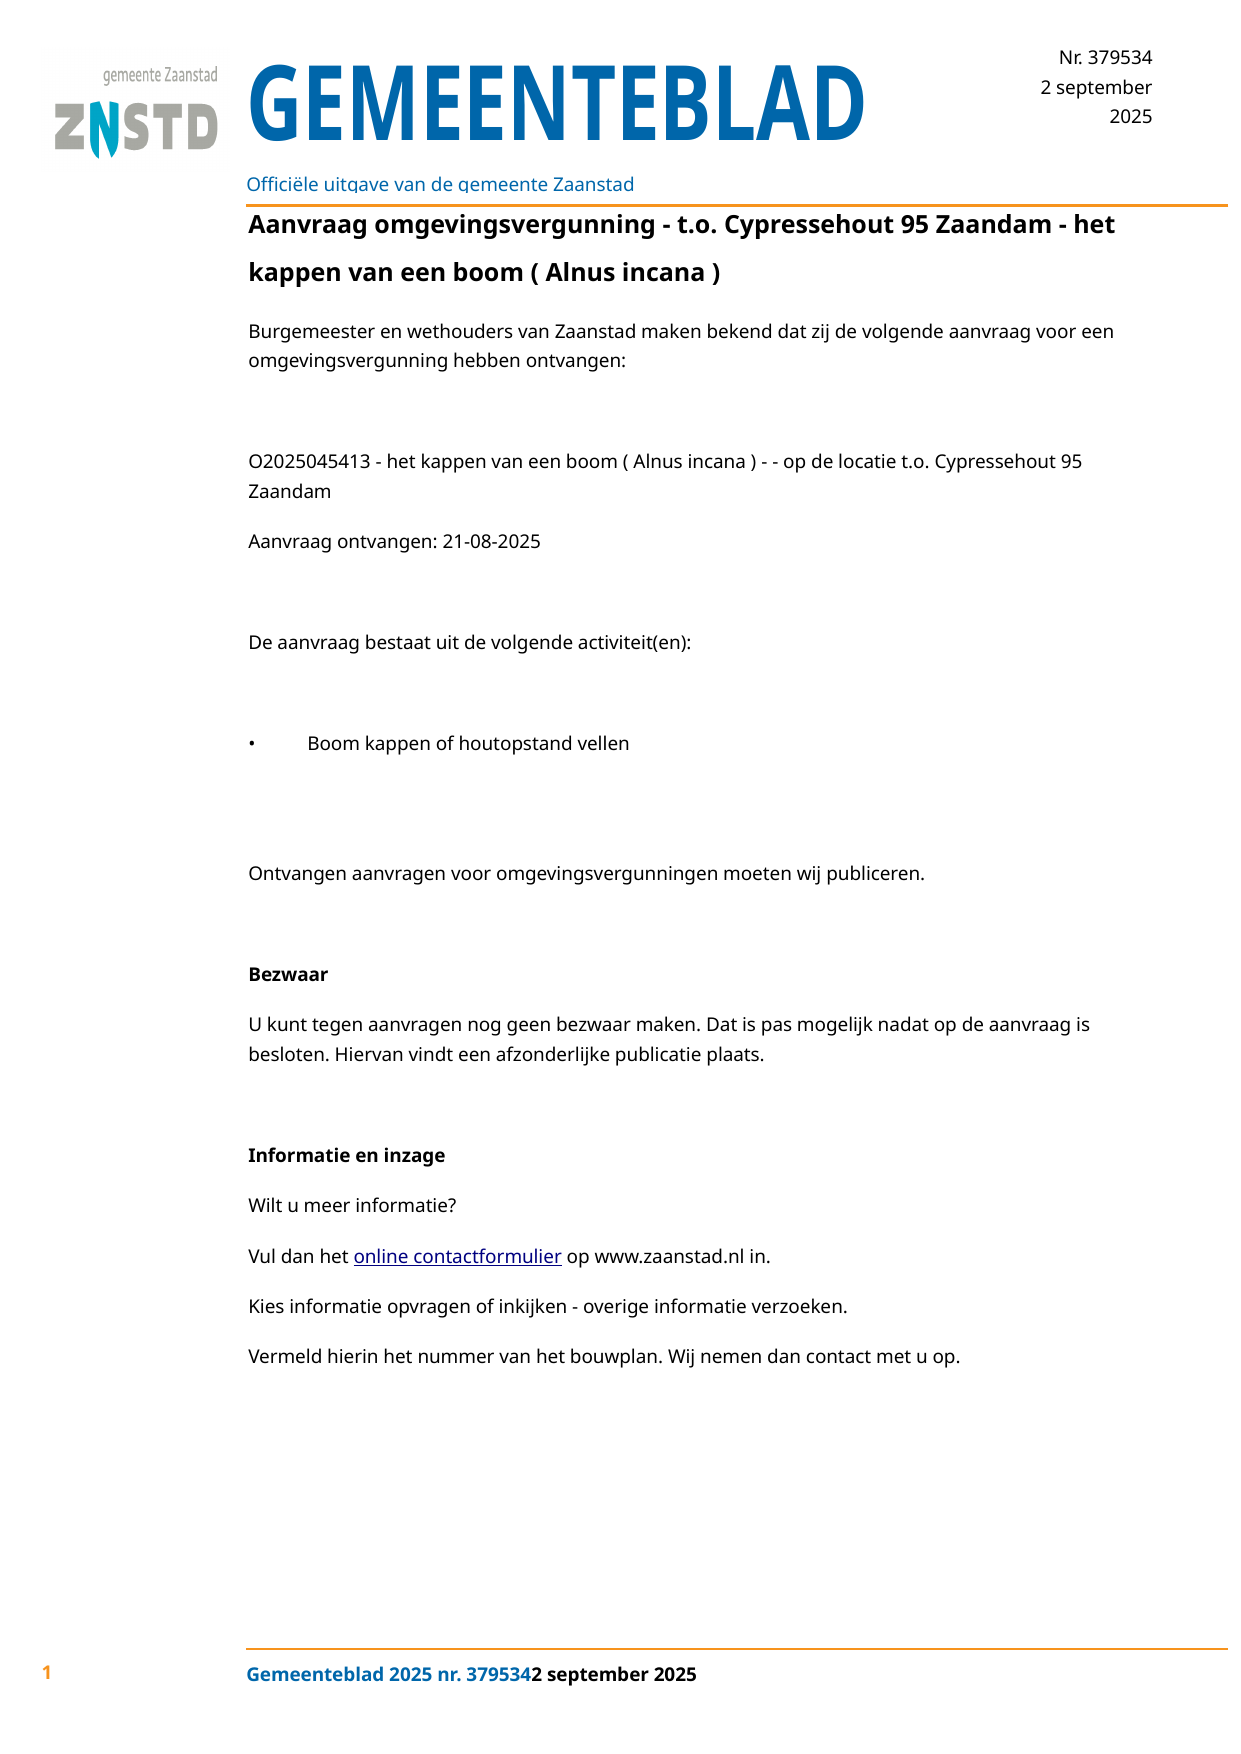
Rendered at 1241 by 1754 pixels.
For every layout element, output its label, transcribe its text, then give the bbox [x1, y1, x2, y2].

text Informatie en inzage [248, 1142, 1152, 1168]
text O2025045413 - het kappen van een boom ( Alnus incana ) - - op de locatie t.o. Cypressehout 95 Zaandam [248, 448, 1152, 504]
text Burgemeester en wethouders van Zaanstad maken bekend dat zij de volgende aanvraag voor een omgevingsvergunning hebben ontvangen: [248, 318, 1152, 373]
text De aanvraag bestaat uit de volgende activiteit(en): [248, 629, 1152, 655]
text Vul dan het online contactformulier op www.zaanstad.nl in. [248, 1243, 1152, 1269]
text Bezwaar [248, 961, 1152, 987]
text Vermeld hierin het nummer van het bouwplan. Wij nemen dan contact met u op. [248, 1344, 1152, 1369]
text Aanvraag ontvangen: 21-08-2025 [248, 528, 1152, 554]
list Boom kappen of houtopstand vellen [248, 730, 1152, 756]
text Kies informatie opvragen of inkijken - overige informatie verzoeken. [248, 1293, 1152, 1319]
text Wilt u meer informatie? [248, 1192, 1152, 1218]
text Aanvraag omgevingsvergunning - t.o. Cypressehout 95 Zaandam - het kappen van een boom ( Alnus incana ) [248, 207, 1152, 288]
text U kunt tegen aanvragen nog geen bezwaar maken. Dat is pas mogelijk nadat op de aanvraag is besloten. Hiervan vindt een afzonderlijke publicatie plaats. [248, 1012, 1152, 1067]
text Ontvangen aanvragen voor omgevingsvergunningen moeten wij publiceren. [248, 860, 1152, 886]
picture [41, 47, 231, 172]
